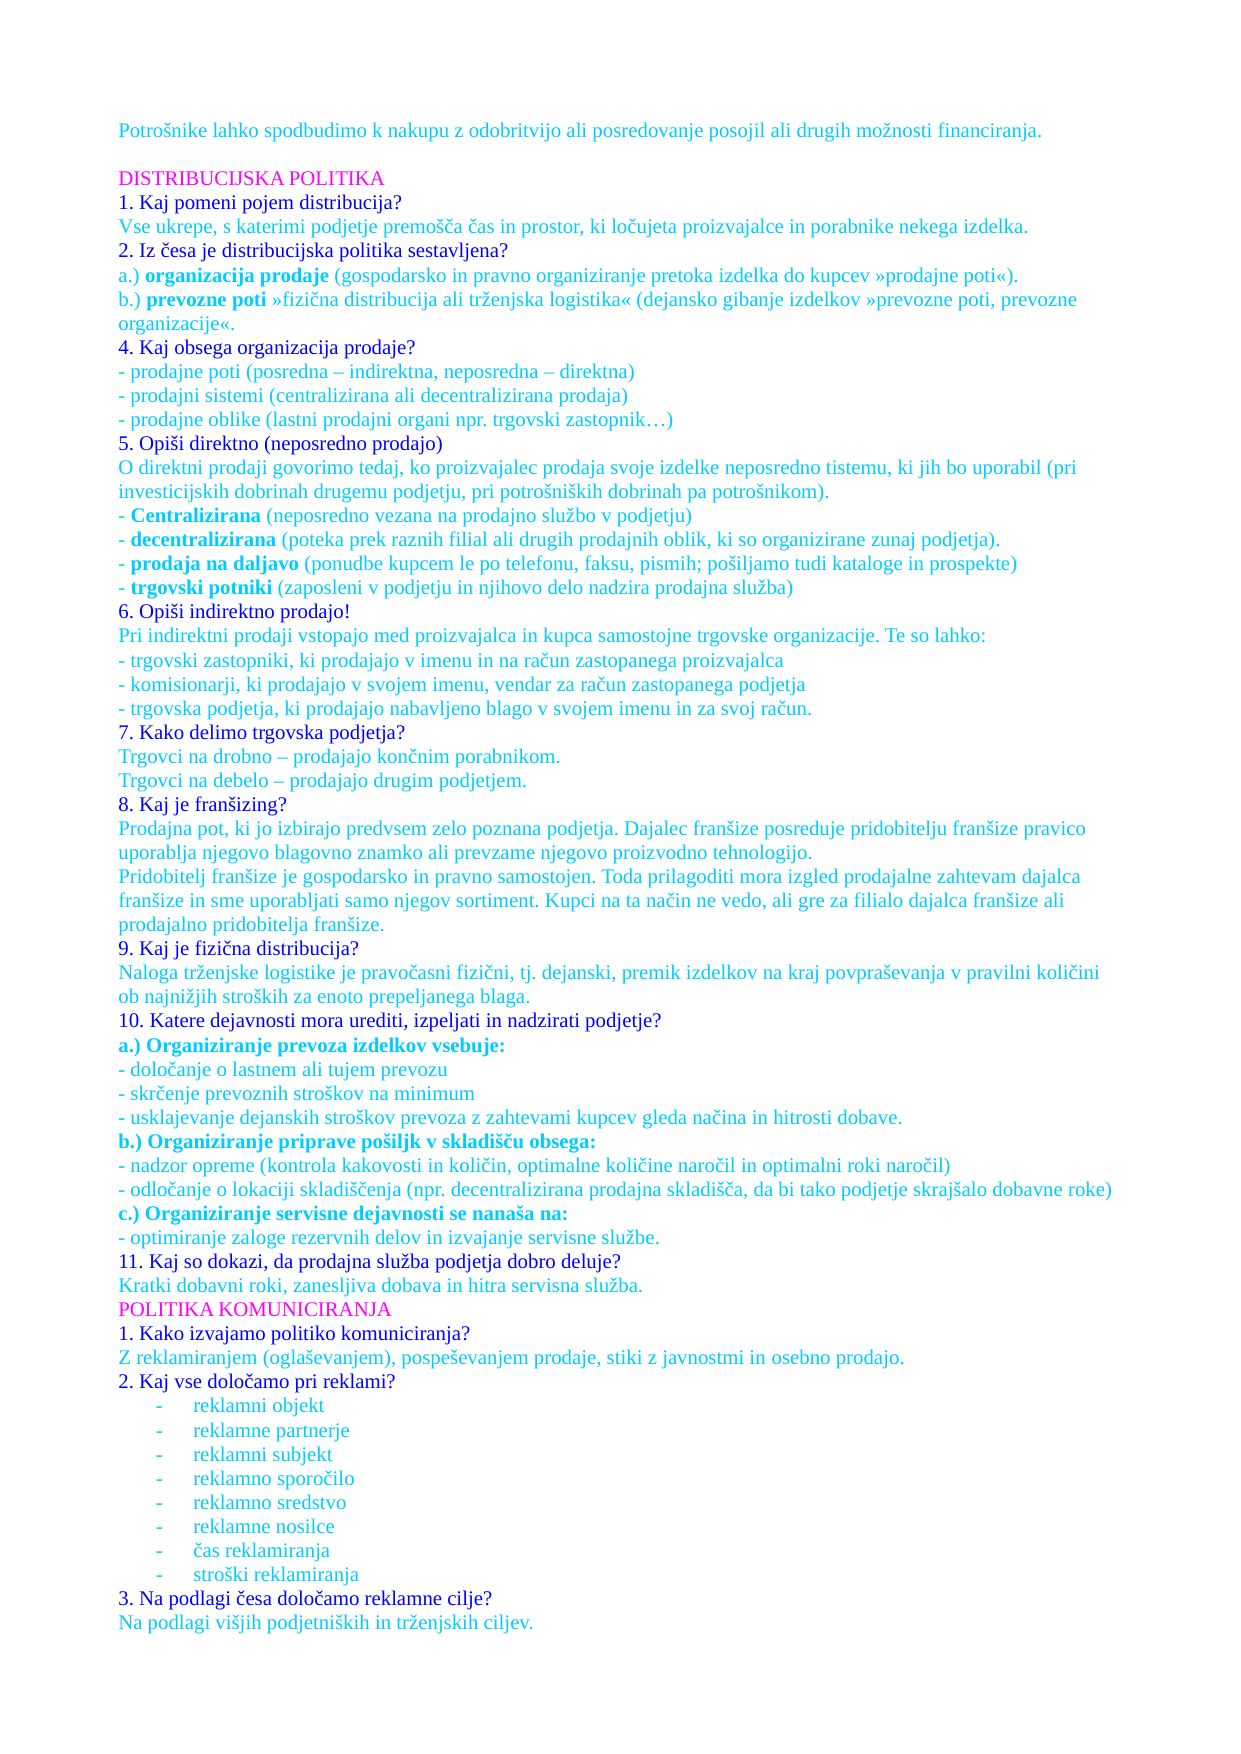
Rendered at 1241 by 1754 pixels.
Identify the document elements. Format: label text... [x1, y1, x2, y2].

text Trgovci na debelo – prodajajo drugim podjetjem. [118, 768, 1122, 792]
text 8. Kaj je franšizing? [118, 792, 1122, 816]
text - trgovski zastopniki, ki prodajajo v imenu in na račun zastopanega proizvajalca [118, 647, 1122, 672]
text 9. Kaj je fizična distribucija? [118, 936, 1122, 960]
text DISTRIBUCIJSKA POLITIKA [118, 166, 1122, 190]
text a.) organizacija prodaje (gospodarsko in pravno organiziranje pretoka izdelka do kupcev »prodajne poti«). [118, 262, 1122, 287]
text - določanje o lastnem ali tujem prevozu [118, 1057, 1122, 1081]
text - trgovska podjetja, ki prodajajo nabavljeno blago v svojem imenu in za svoj račun. [118, 696, 1122, 720]
text Vse ukrepe, s katerimi podjetje premošča čas in prostor, ki ločujeta proizvajalce in porabnike nekega izdelka. [118, 214, 1122, 238]
text - prodajne oblike (lastni prodajni organi npr. trgovski zastopnik…) [118, 407, 1122, 431]
list čas reklamiranja [156, 1538, 1122, 1562]
text Prodajna pot, ki jo izbirajo predvsem zelo poznana podjetja. Dajalec franšize posreduje pridobitelju franšize pravico uporablja njegovo blagovno znamko ali prevzame njegovo proizvodno tehnologijo. [118, 816, 1122, 864]
text 6. Opiši indirektno prodajo! [118, 599, 1122, 623]
text b.) Organiziranje priprave pošiljk v skladišču obsega: [118, 1129, 1122, 1153]
list reklamno sporočilo [156, 1466, 1122, 1490]
text Pridobitelj franšize je gospodarsko in pravno samostojen. Toda prilagoditi mora izgled prodajalne zahtevam dajalca franšize in sme uporabljati samo njegov sortiment. Kupci na ta način ne vedo, ali gre za filialo dajalca franšize ali prodajalno pridobitelja franšize. [118, 864, 1122, 936]
text 10. Katere dejavnosti mora urediti, izpeljati in nadzirati podjetje? [118, 1008, 1122, 1032]
text Z reklamiranjem (oglaševanjem), pospeševanjem prodaje, stiki z javnostmi in osebno prodajo. [118, 1345, 1122, 1369]
text - prodaja na daljavo (ponudbe kupcem le po telefonu, faksu, pismih; pošiljamo tudi kataloge in prospekte) [118, 551, 1122, 575]
text 3. Na podlagi česa določamo reklamne cilje? [118, 1586, 1122, 1610]
text Naloga trženjske logistike je pravočasni fizični, tj. dejanski, premik izdelkov na kraj povpraševanja v pravilni količini ob najnižjih stroških za enoto prepeljanega blaga. [118, 960, 1122, 1008]
text 5. Opiši direktno (neposredno prodajo) [118, 431, 1122, 455]
text - skrčenje prevoznih stroškov na minimum [118, 1081, 1122, 1105]
text 1. Kako izvajamo politiko komuniciranja? [118, 1321, 1122, 1345]
text Trgovci na drobno – prodajajo končnim porabnikom. [118, 744, 1122, 768]
text O direktni prodaji govorimo tedaj, ko proizvajalec prodaja svoje izdelke neposredno tistemu, ki jih bo uporabil (pri investicijskih dobrinah drugemu podjetju, pri potrošniških dobrinah pa potrošnikom). [118, 455, 1122, 503]
text Na podlagi višjih podjetniških in trženjskih ciljev. [118, 1610, 1122, 1634]
text 7. Kako delimo trgovska podjetja? [118, 720, 1122, 744]
text - decentralizirana (poteka prek raznih filial ali drugih prodajnih oblik, ki so organizirane zunaj podjetja). [118, 527, 1122, 551]
text - usklajevanje dejanskih stroškov prevoza z zahtevami kupcev gleda načina in hitrosti dobave. [118, 1105, 1122, 1129]
text 4. Kaj obsega organizacija prodaje? [118, 335, 1122, 359]
text 2. Iz česa je distribucijska politika sestavljena? [118, 238, 1122, 262]
text b.) prevozne poti »fizična distribucija ali trženjska logistika« (dejansko gibanje izdelkov »prevozne poti, prevozne organizacije«. [118, 287, 1122, 335]
text a.) Organiziranje prevoza izdelkov vsebuje: [118, 1032, 1122, 1057]
text - optimiranje zaloge rezervnih delov in izvajanje servisne službe. [118, 1225, 1122, 1249]
text 11. Kaj so dokazi, da prodajna služba podjetja dobro deluje? [118, 1249, 1122, 1273]
text POLITIKA KOMUNICIRANJA [118, 1297, 1122, 1321]
list reklamni subjekt [156, 1442, 1122, 1466]
list reklamni objekt [156, 1393, 1122, 1417]
text c.) Organiziranje servisne dejavnosti se nanaša na: [118, 1201, 1122, 1225]
text 1. Kaj pomeni pojem distribucija? [118, 190, 1122, 214]
text - odločanje o lokaciji skladiščenja (npr. decentralizirana prodajna skladišča, da bi tako podjetje skrajšalo dobavne roke) [118, 1177, 1122, 1201]
text - prodajne poti (posredna – indirektna, neposredna – direktna) [118, 359, 1122, 383]
text - Centralizirana (neposredno vezana na prodajno službo v podjetju) [118, 503, 1122, 527]
text Pri indirektni prodaji vstopajo med proizvajalca in kupca samostojne trgovske organizacije. Te so lahko: [118, 623, 1122, 647]
text - prodajni sistemi (centralizirana ali decentralizirana prodaja) [118, 383, 1122, 407]
text 2. Kaj vse določamo pri reklami? [118, 1369, 1122, 1393]
text - nadzor opreme (kontrola kakovosti in količin, optimalne količine naročil in optimalni roki naročil) [118, 1153, 1122, 1177]
list stroški reklamiranja [156, 1562, 1122, 1586]
text - trgovski potniki (zaposleni v podjetju in njihovo delo nadzira prodajna služba) [118, 575, 1122, 599]
text Kratki dobavni roki, zanesljiva dobava in hitra servisna služba. [118, 1273, 1122, 1297]
list reklamno sredstvo [156, 1490, 1122, 1514]
text Potrošnike lahko spodbudimo k nakupu z odobritvijo ali posredovanje posojil ali drugih možnosti financiranja. [118, 118, 1122, 142]
list reklamne nosilce [156, 1514, 1122, 1538]
list reklamne partnerje [156, 1417, 1122, 1442]
text - komisionarji, ki prodajajo v svojem imenu, vendar za račun zastopanega podjetja [118, 672, 1122, 696]
